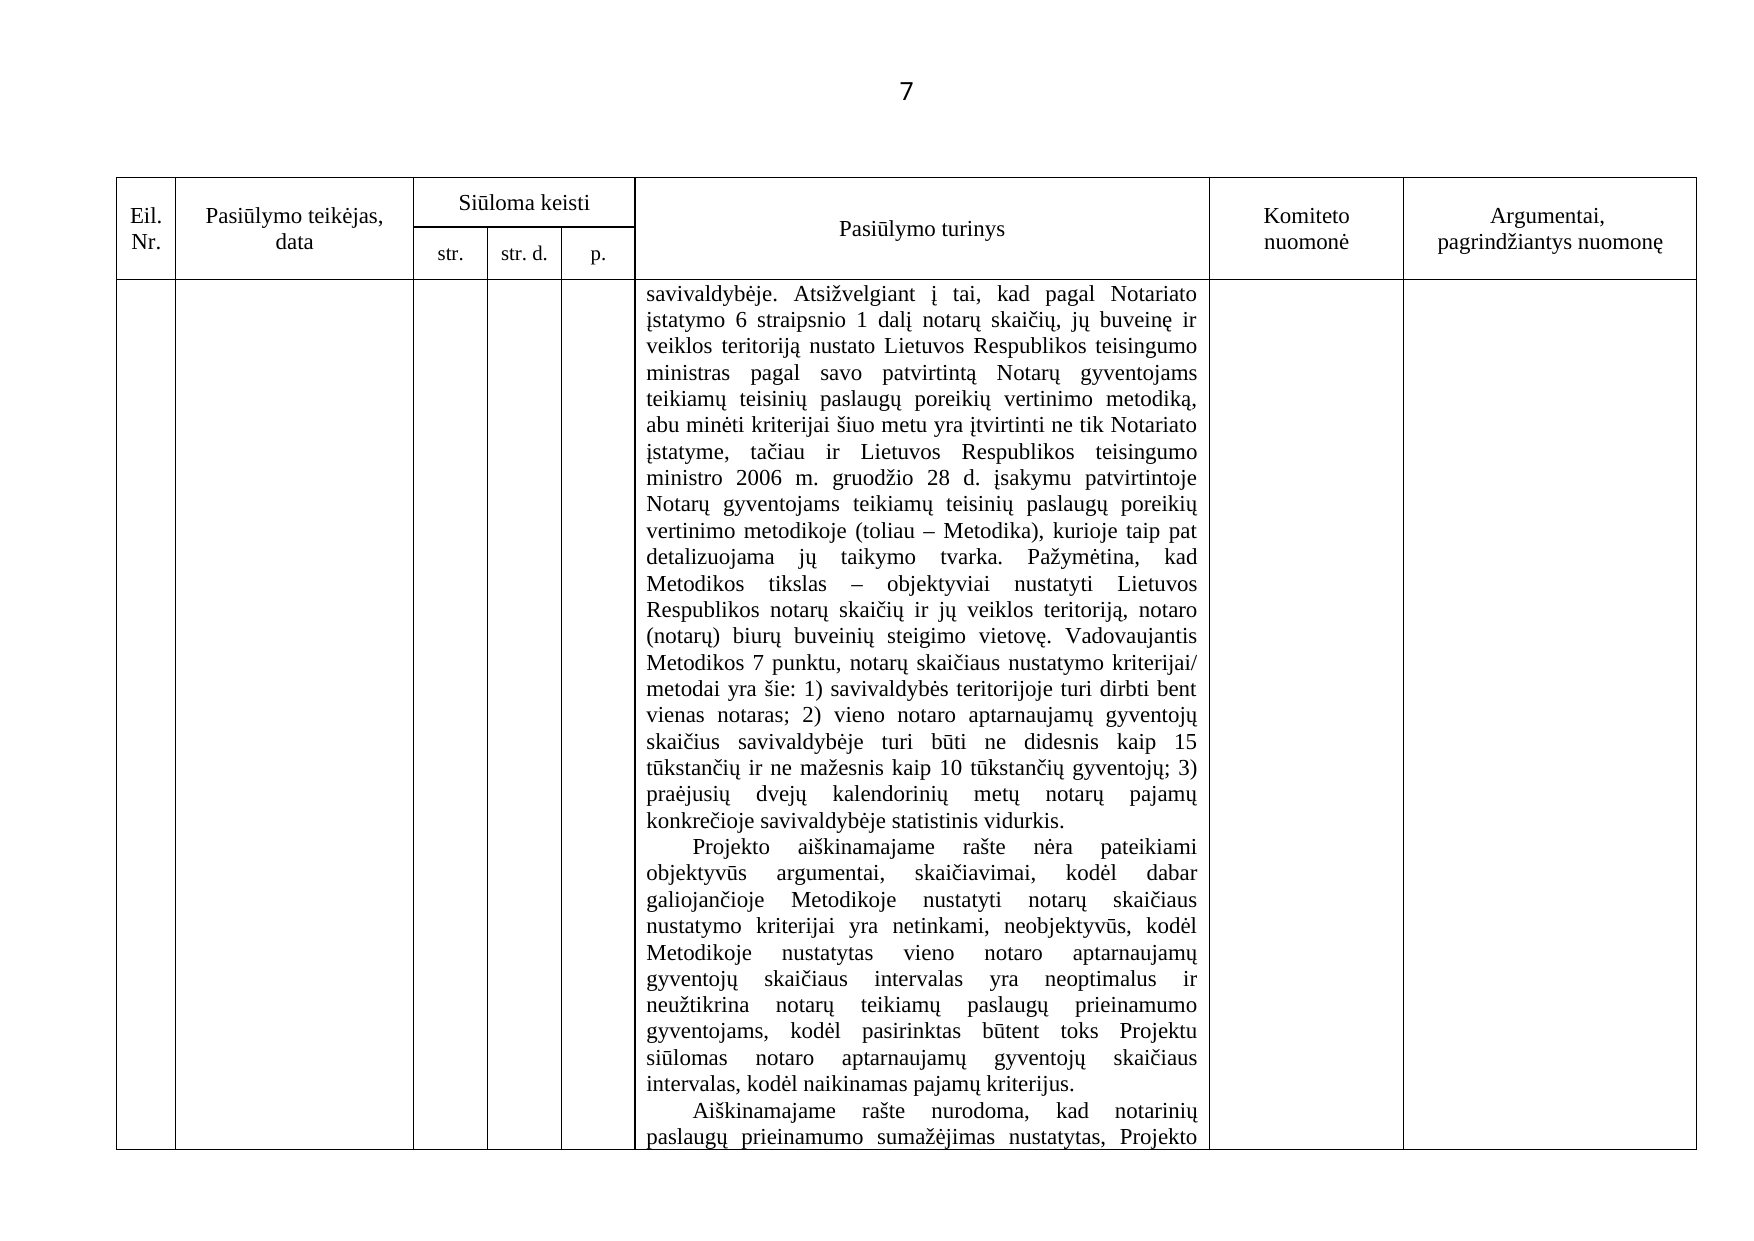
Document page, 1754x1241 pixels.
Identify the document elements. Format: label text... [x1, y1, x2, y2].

table_header Komiteto nuomonė [1210, 178, 1403, 279]
table_cell [1210, 280, 1403, 1149]
table_cell [117, 280, 175, 1149]
table_cell [176, 280, 413, 1149]
table_cell str. [414, 228, 487, 279]
table_header Pasiūlymo teikėjas, data [176, 178, 413, 279]
table_cell savivaldybėje. Atsižvelgiant į tai, kad pagal Notariato įstatymo 6 straipsnio 1 dalį notarų skaičių, jų buveinę ir veiklos teritoriją nustato Lietuvos Respublikos teisingumo ministras pagal savo patvirtintą Notarų gyventojams teikiamų teisinių paslaugų poreikių vertinimo metodiką, abu minėti kriterijai šiuo metu yra įtvirtinti ne tik Notariato įstatyme, tačiau ir Lietuvos Respublikos teisingumo ministro 2006 m. gruodžio 28 d. įsakymu patvirtintoje Notarų gyventojams teikiamų teisinių paslaugų poreikių vertinimo metodikoje (toliau – Metodika), kurioje taip pat detalizuojama jų taikymo tvarka. Pažymėtina, kad Metodikos tikslas – objektyviai nustatyti Lietuvos Respublikos notarų skaičių ir jų veiklos teritoriją, notaro (notarų) biurų buveinių steigimo vietovę. Vadovaujantis Metodikos 7 punktu, notarų skaičiaus nustatymo kriterijai/ metodai yra šie: 1) savivaldybės teritorijoje turi dirbti bent vienas notaras; 2) vieno notaro aptarnaujamų gyventojų skaičius savivaldybėje turi būti ne didesnis kaip 15 tūkstančių ir ne mažesnis kaip 10 tūkstančių gyventojų; 3) praėjusių dvejų kalendorinių metų notarų pajamų konkrečioje savivaldybėje statistinis vidurkis. Projekto aiškinamajame rašte nėra pateikiami objektyvūs argumentai, skaičiavimai, kodėl dabar galiojančioje Metodikoje nustatyti notarų skaičiaus nustatymo kriterijai yra netinkami, neobjektyvūs, kodėl Metodikoje nustatytas vieno notaro aptarnaujamų gyventojų skaičiaus intervalas yra neoptimalus ir neužtikrina notarų teikiamų paslaugų prieinamumo gyventojams, kodėl pasirinktas būtent toks Projektu siūlomas notaro aptarnaujamų gyventojų skaičiaus intervalas, kodėl naikinamas pajamų kriterijus. Aiškinamajame rašte nurodoma, kad notarinių paslaugų prieinamumo sumažėjimas nustatytas, Projekto [636, 280, 1209, 1149]
table_cell [562, 280, 634, 1149]
table_header Pasiūlymo turinys [636, 178, 1209, 279]
table_header Argumentai, pagrindžiantys nuomonę [1404, 178, 1696, 279]
table_header Eil. Nr. [117, 178, 175, 279]
table_cell [414, 280, 487, 1149]
table_cell p. [562, 228, 634, 279]
table_header Siūloma keisti [414, 178, 634, 226]
table_cell str. d. [488, 228, 561, 279]
table_cell [1404, 280, 1696, 1149]
table_cell [488, 280, 561, 1149]
